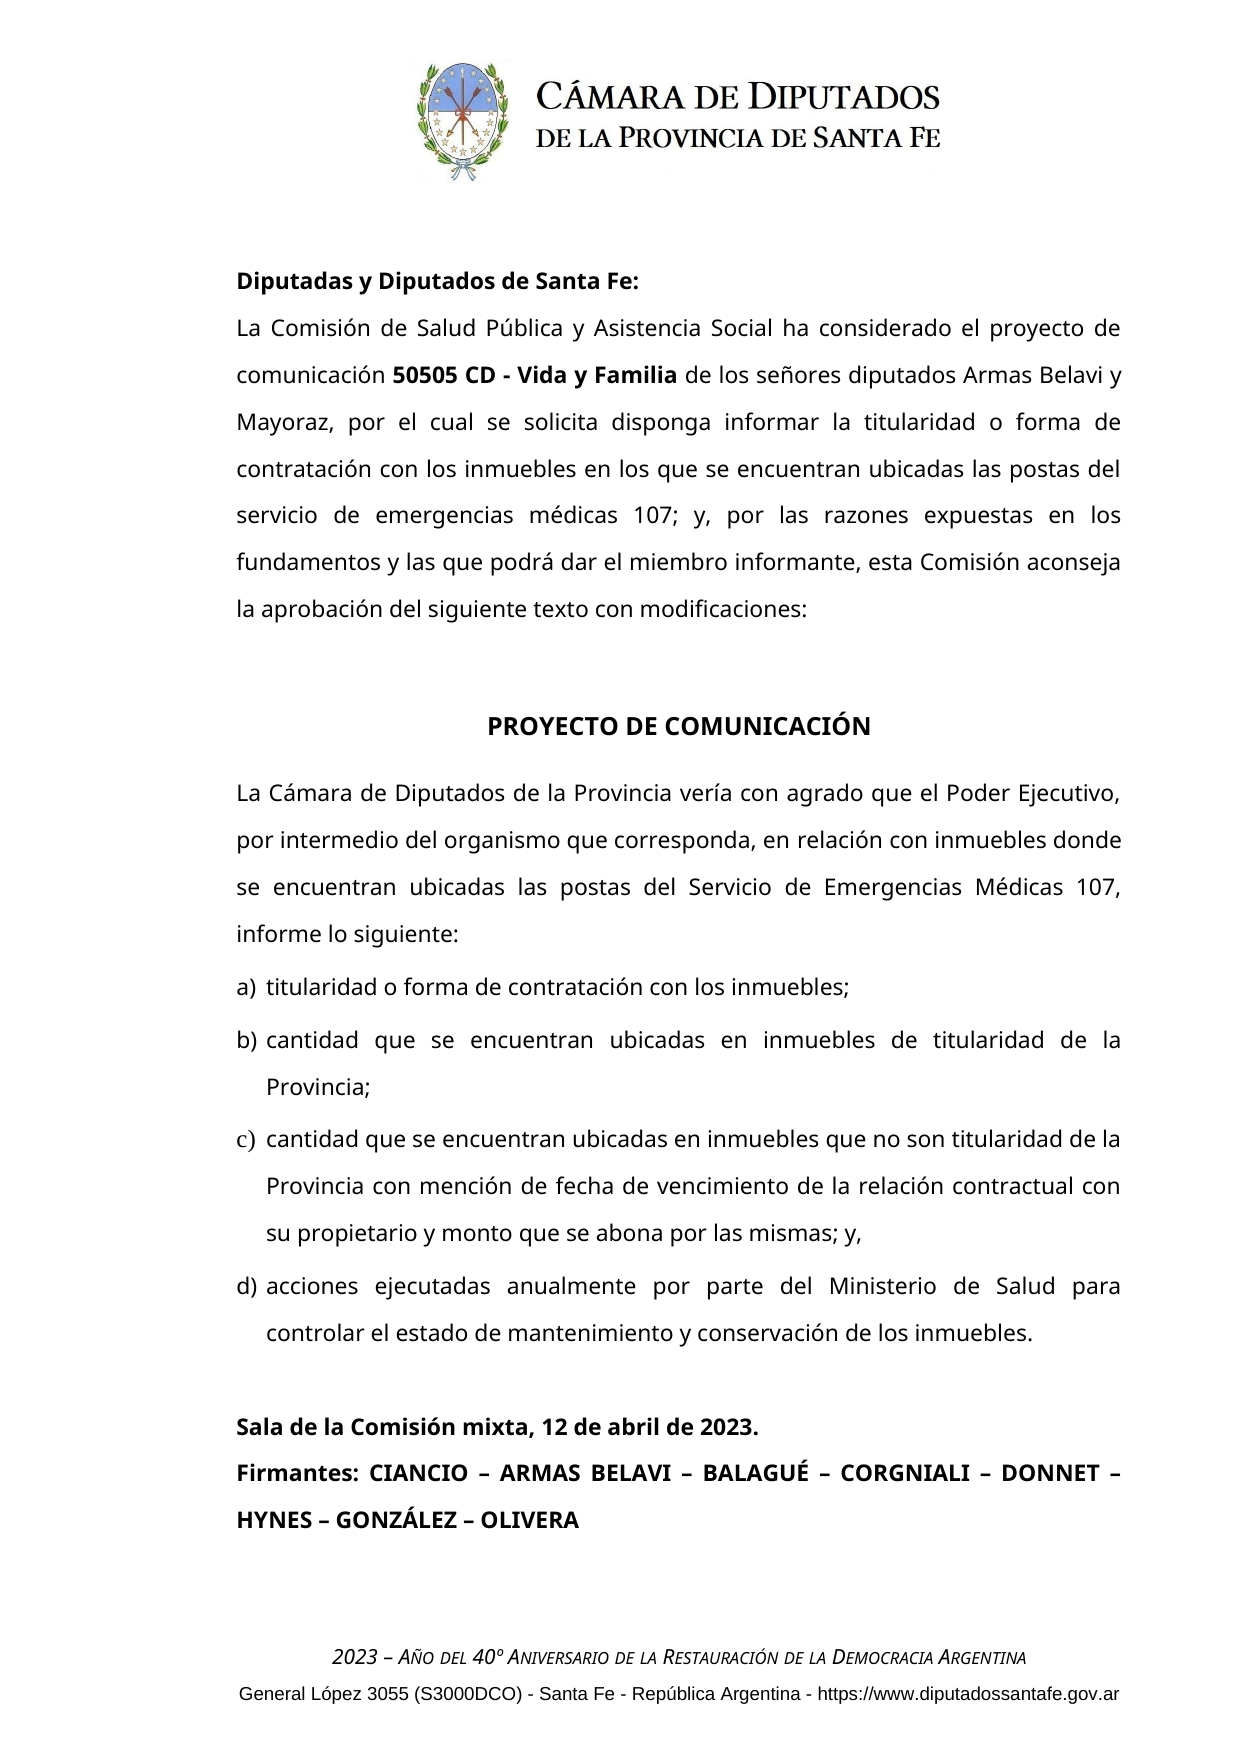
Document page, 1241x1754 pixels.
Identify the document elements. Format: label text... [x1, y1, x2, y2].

text La Cámara de Diputados de la Provincia vería con agrado que el Poder Ejecutivo, por intermedio del organismo que corresponda, en relación con inmuebles donde se encuentran ubicadas las postas del Servicio de Emergencias Médicas 107, informe lo siguiente: [236, 777, 1122, 949]
text La Comisión de Salud Pública y Asistencia Social ha considerado el proyecto de comunicación 50505 CD - Vida y Familia de los señores diputados Armas Belavi y Mayoraz, por el cual se solicita disponga informar la titularidad o forma de contratación con los inmuebles en los que se encuentran ubicadas las postas del servicio de emergencias médicas 107; y, por las razones expuestas en los fundamentos y las que podrá dar el miembro informante, esta Comisión aconseja la aprobación del siguiente texto con modificaciones: [236, 312, 1122, 624]
text PROYECTO DE COMUNICACIÓN [236, 709, 1122, 743]
list cantidad que se encuentran ubicadas en inmuebles que no son titularidad de la Provincia con mención de fecha de vencimiento de la relación contractual con su propietario y monto que se abona por las mismas; y, [236, 1123, 1122, 1248]
list titularidad o forma de contratación con los inmuebles; [236, 971, 1122, 1002]
list acciones ejecutadas anualmente por parte del Ministerio de Salud para controlar el estado de mantenimiento y conservación de los inmuebles. [236, 1270, 1122, 1348]
text Diputadas y Diputados de Santa Fe: [236, 265, 1122, 296]
picture [413, 59, 945, 183]
text Sala de la Comisión mixta, 12 de abril de 2023. [236, 1410, 1122, 1442]
text Firmantes: CIANCIO – ARMAS BELAVI – BALAGUÉ – CORGNIALI – DONNET – HYNES – GONZÁLEZ – OLIVERA [236, 1457, 1122, 1535]
list cantidad que se encuentran ubicadas en inmuebles de titularidad de la Provincia; [236, 1023, 1122, 1102]
